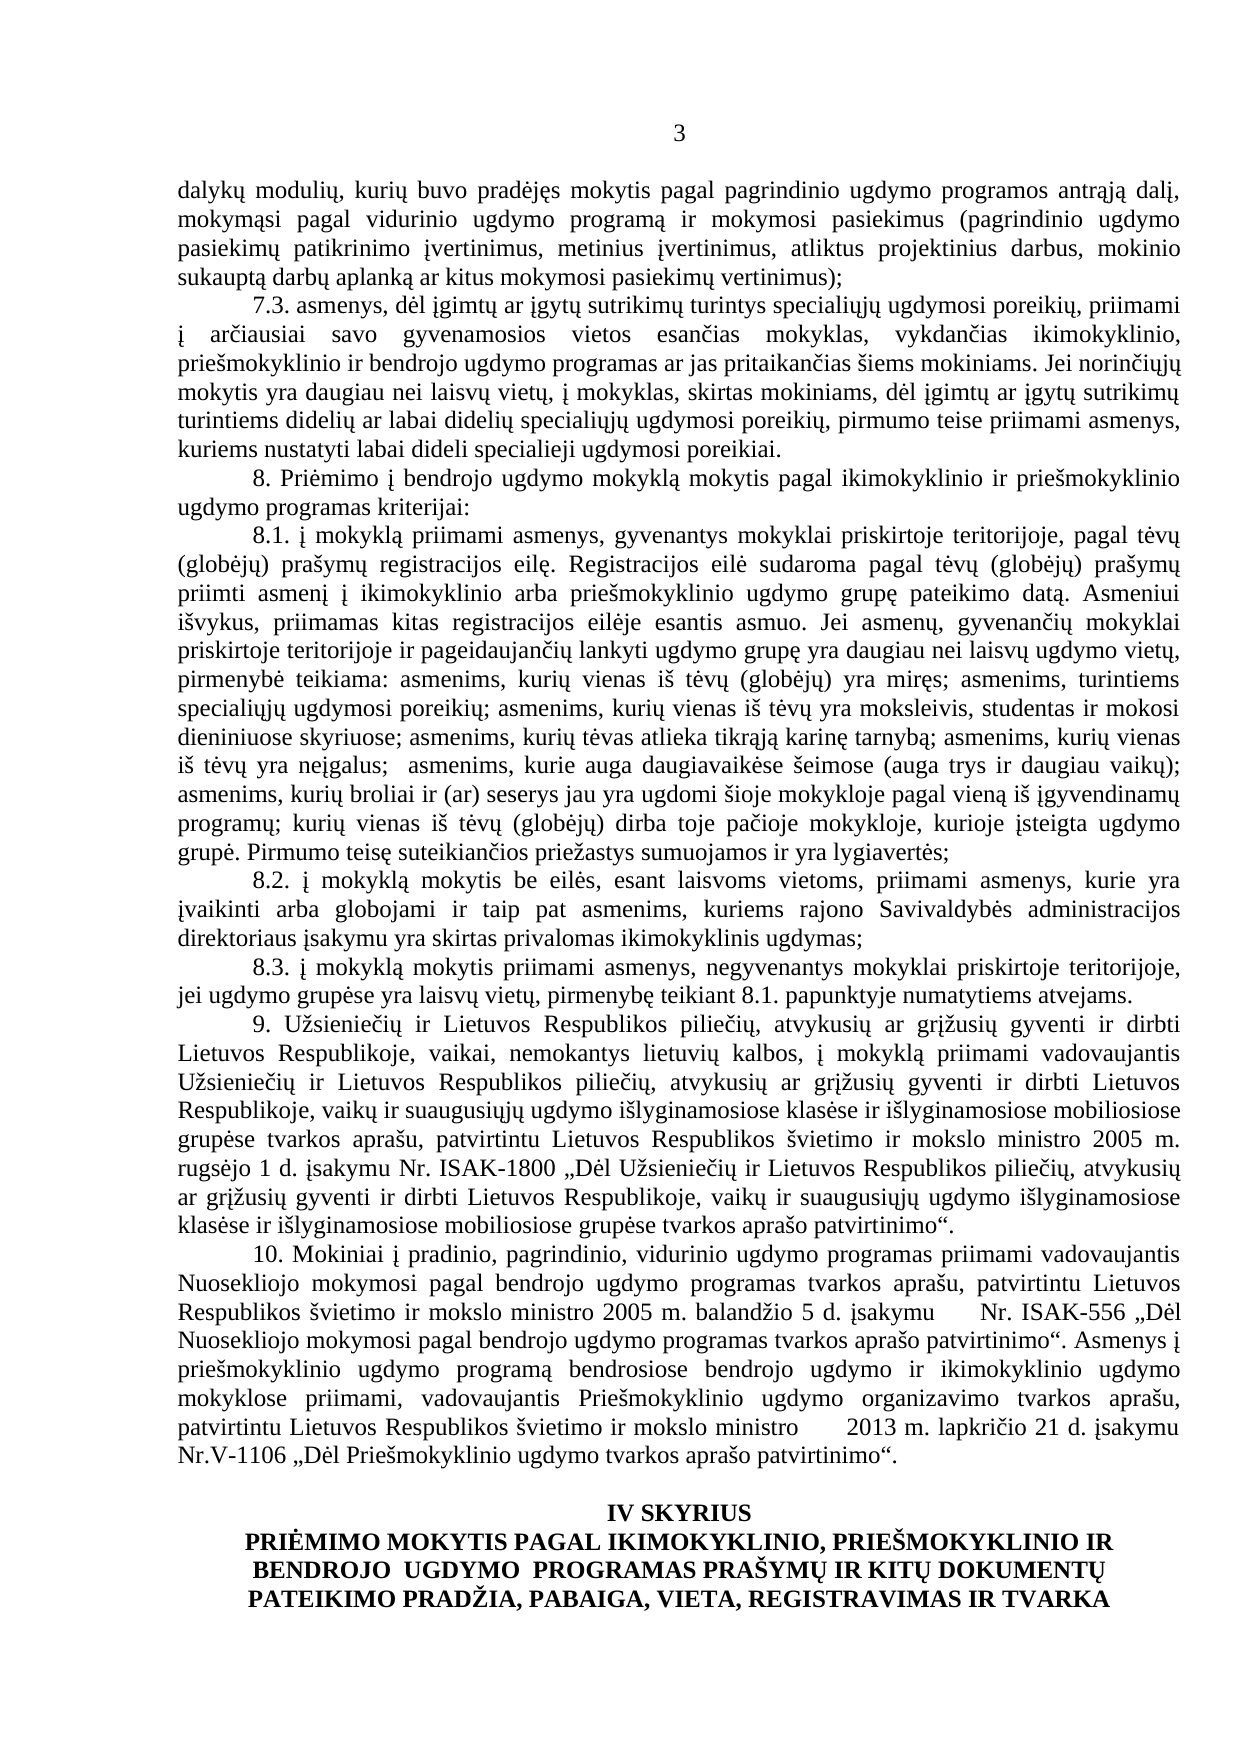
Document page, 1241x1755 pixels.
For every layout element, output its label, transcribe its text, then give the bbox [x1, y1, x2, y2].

text 9. Užsieniečių ir Lietuvos Respublikos piliečių, atvykusių ar grįžusių gyventi ir dirbti Lietuvos Respublikoje, vaikai, nemokantys lietuvių kalbos, į mokyklą priimami vadovaujantis Užsieniečių ir Lietuvos Respublikos piliečių, atvykusių ar grįžusių gyventi ir dirbti Lietuvos Respublikoje, vaikų ir suaugusiųjų ugdymo išlyginamosiose klasėse ir išlyginamosiose mobiliosiose grupėse tvarkos aprašu, patvirtintu Lietuvos Respublikos švietimo ir mokslo ministro 2005 m. rugsėjo 1 d. įsakymu Nr. ISAK-1800 „Dėl Užsieniečių ir Lietuvos Respublikos piliečių, atvykusių ar grįžusių gyventi ir dirbti Lietuvos Respublikoje, vaikų ir suaugusiųjų ugdymo išlyginamosiose klasėse ir išlyginamosiose mobiliosiose grupėse tvarkos aprašo patvirtinimo“. [177, 1009, 1181, 1239]
text PRIĖMIMO MOKYTIS PAGAL IKIMOKYKLINIO, PRIEŠMOKYKLINIO IR [177, 1527, 1181, 1556]
text 7.3. asmenys, dėl įgimtų ar įgytų sutrikimų turintys specialiųjų ugdymosi poreikių, priimami į arčiausiai savo gyvenamosios vietos esančias mokyklas, vykdančias ikimokyklinio, priešmokyklinio ir bendrojo ugdymo programas ar jas pritaikančias šiems mokiniams. Jei norinčiųjų mokytis yra daugiau nei laisvų vietų, į mokyklas, skirtas mokiniams, dėl įgimtų ar įgytų sutrikimų turintiems didelių ar labai didelių specialiųjų ugdymosi poreikių, pirmumo teise priimami asmenys, kuriems nustatyti labai dideli specialieji ugdymosi poreikiai. [177, 291, 1181, 463]
text 8.2. į mokyklą mokytis be eilės, esant laisvoms vietoms, priimami asmenys, kurie yra įvaikinti arba globojami ir taip pat asmenims, kuriems rajono Savivaldybės administracijos direktoriaus įsakymu yra skirtas privalomas ikimokyklinis ugdymas; [177, 866, 1181, 952]
text 10. Mokiniai į pradinio, pagrindinio, vidurinio ugdymo programas priimami vadovaujantis Nuosekliojo mokymosi pagal bendrojo ugdymo programas tvarkos aprašu, patvirtintu Lietuvos Respublikos švietimo ir mokslo ministro 2005 m. balandžio 5 d. įsakymu Nr. ISAK-556 „Dėl Nuosekliojo mokymosi pagal bendrojo ugdymo programas tvarkos aprašo patvirtinimo“. Asmenys į priešmokyklinio ugdymo programą bendrosiose bendrojo ugdymo ir ikimokyklinio ugdymo mokyklose priimami, vadovaujantis Priešmokyklinio ugdymo organizavimo tvarkos aprašu, patvirtintu Lietuvos Respublikos švietimo ir mokslo ministro 2013 m. lapkričio 21 d. įsakymu Nr.V-1106 „Dėl Priešmokyklinio ugdymo tvarkos aprašo patvirtinimo“. [177, 1239, 1181, 1469]
text 8.1. į mokyklą priimami asmenys, gyvenantys mokyklai priskirtoje teritorijoje, pagal tėvų (globėjų) prašymų registracijos eilę. Registracijos eilė sudaroma pagal tėvų (globėjų) prašymų priimti asmenį į ikimokyklinio arba priešmokyklinio ugdymo grupę pateikimo datą. Asmeniui išvykus, priimamas kitas registracijos eilėje esantis asmuo. Jei asmenų, gyvenančių mokyklai priskirtoje teritorijoje ir pageidaujančių lankyti ugdymo grupę yra daugiau nei laisvų ugdymo vietų, pirmenybė teikiama: asmenims, kurių vienas iš tėvų (globėjų) yra miręs; asmenims, turintiems specialiųjų ugdymosi poreikių; asmenims, kurių vienas iš tėvų yra moksleivis, studentas ir mokosi dieniniuose skyriuose; asmenims, kurių tėvas atlieka tikrąją karinę tarnybą; asmenims, kurių vienas iš tėvų yra neįgalus; asmenims, kurie auga daugiavaikėse šeimose (auga trys ir daugiau vaikų); asmenims, kurių broliai ir (ar) seserys jau yra ugdomi šioje mokykloje pagal vieną iš įgyvendinamų programų; kurių vienas iš tėvų (globėjų) dirba toje pačioje mokykloje, kurioje įsteigta ugdymo grupė. Pirmumo teisę suteikiančios priežastys sumuojamos ir yra lygiavertės; [177, 521, 1181, 866]
text dalykų modulių, kurių buvo pradėjęs mokytis pagal pagrindinio ugdymo programos antrąją dalį, mokymąsi pagal vidurinio ugdymo programą ir mokymosi pasiekimus (pagrindinio ugdymo pasiekimų patikrinimo įvertinimus, metinius įvertinimus, atliktus projektinius darbus, mokinio sukauptą darbų aplanką ar kitus mokymosi pasiekimų vertinimus); [177, 176, 1181, 291]
text IV SKYRIUS [177, 1498, 1181, 1527]
text BENDROJO UGDYMO PROGRAMAS PRAŠYMŲ IR KITŲ DOKUMENTŲ PATEIKIMO PRADŽIA, PABAIGA, VIETA, REGISTRAVIMAS IR TVARKA [177, 1556, 1181, 1613]
text 8.3. į mokyklą mokytis priimami asmenys, negyvenantys mokyklai priskirtoje teritorijoje, jei ugdymo grupėse yra laisvų vietų, pirmenybę teikiant 8.1. papunktyje numatytiems atvejams. [177, 952, 1181, 1009]
text 8. Priėmimo į bendrojo ugdymo mokyklą mokytis pagal ikimokyklinio ir priešmokyklinio ugdymo programas kriterijai: [177, 463, 1181, 521]
